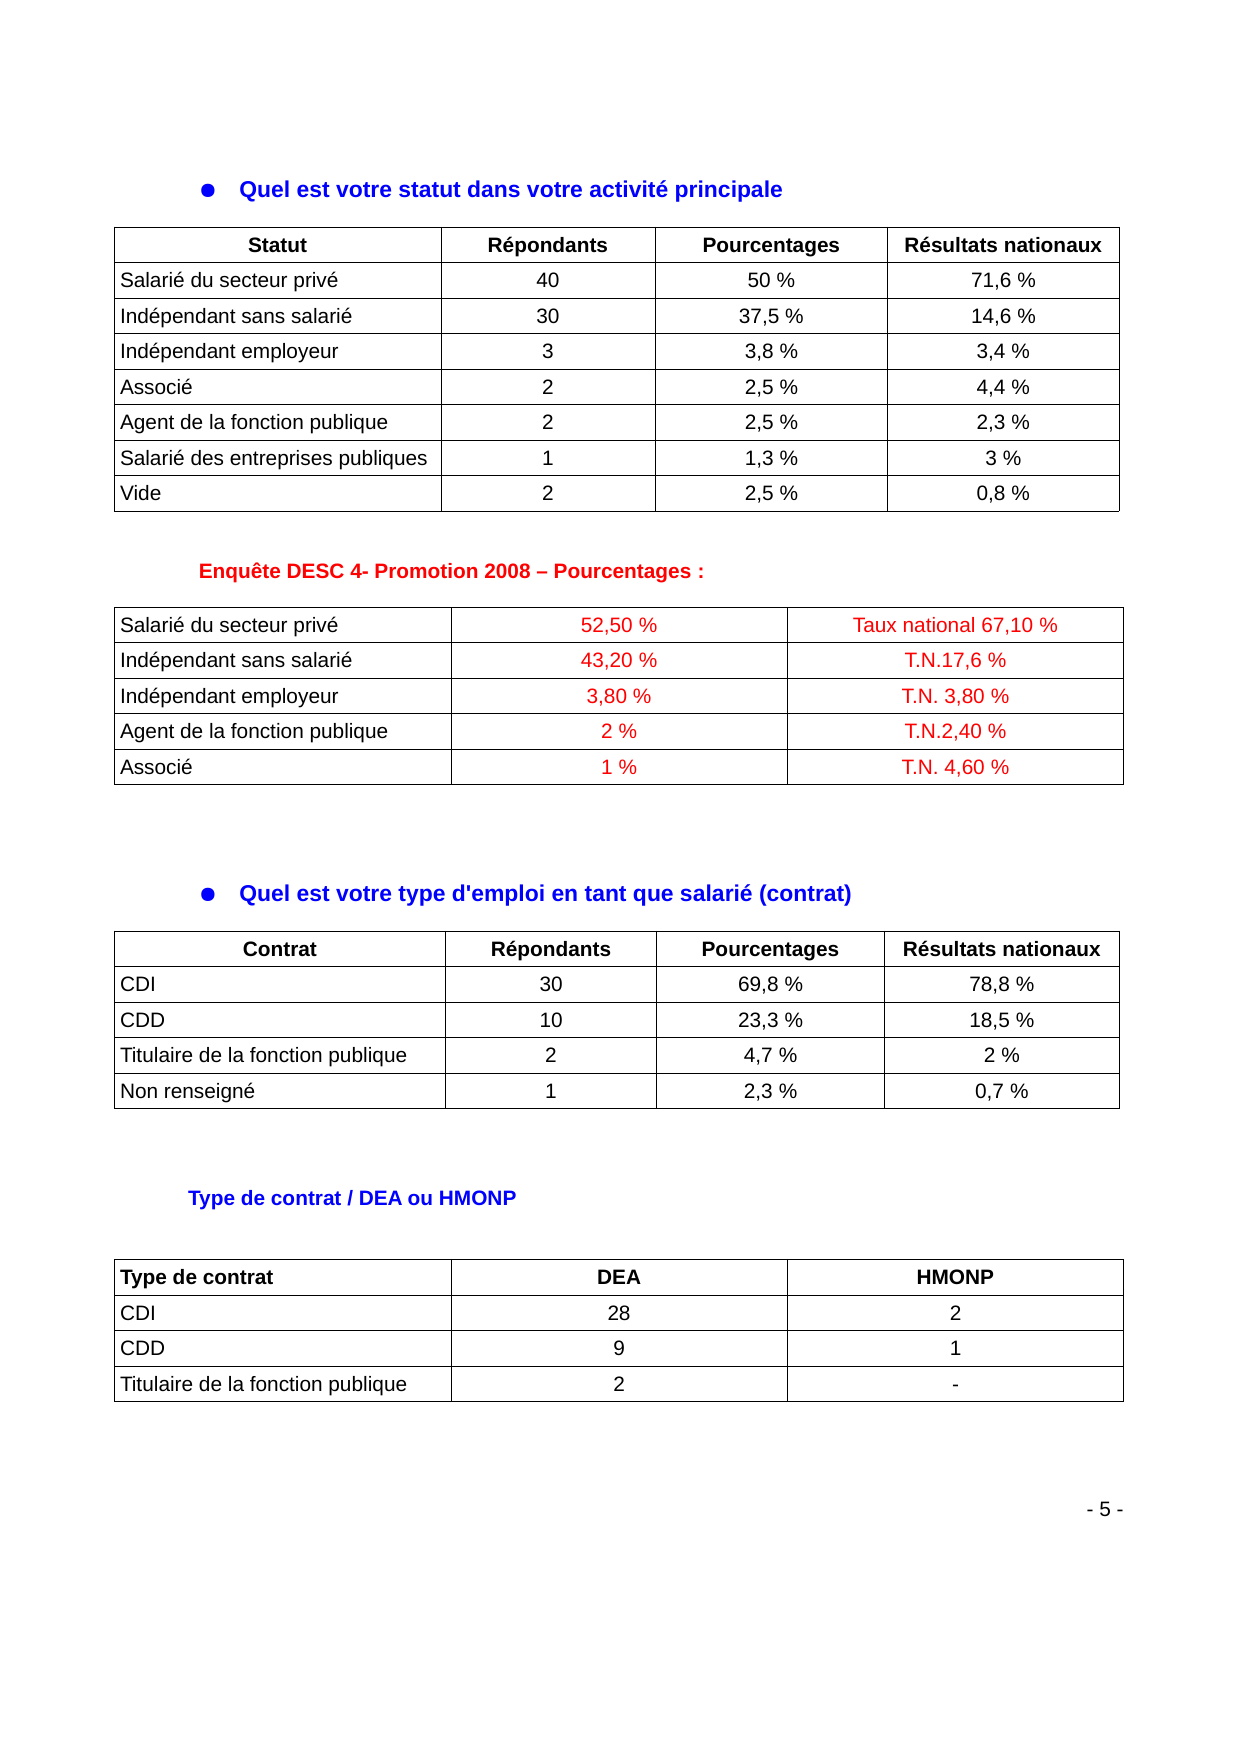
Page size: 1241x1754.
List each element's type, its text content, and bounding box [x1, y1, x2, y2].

table_cell Indépendant sans salarié [115, 299, 441, 333]
table_cell Non renseigné [115, 1074, 445, 1108]
table_cell CDD [115, 1331, 451, 1366]
table_cell 78,8 % [885, 967, 1119, 1002]
table_cell T.N. 4,60 % [788, 750, 1123, 784]
table_header Pourcentages [656, 228, 887, 262]
table_cell Titulaire de la fonction publique [115, 1038, 445, 1073]
table_cell Salarié des entreprises publiques [115, 441, 441, 475]
table_cell 23,3 % [657, 1003, 884, 1037]
table_cell 14,6 % [888, 299, 1119, 333]
table_cell Agent de la fonction publique [115, 714, 451, 749]
table_cell 1,3 % [656, 441, 887, 475]
table_header Résultats nationaux [888, 228, 1119, 262]
table_cell 30 [442, 299, 655, 333]
table_cell 40 [442, 263, 655, 298]
table_cell Associé [115, 750, 451, 784]
table_cell 2 [452, 1367, 787, 1401]
table_header Statut [115, 228, 441, 262]
table_cell 1 [788, 1331, 1123, 1366]
table_header Salarié du secteur privé [115, 608, 451, 642]
table_cell 2 [442, 476, 655, 511]
table_cell 1 % [452, 750, 787, 784]
table_cell 1 [446, 1074, 656, 1108]
table_cell T.N.17,6 % [788, 643, 1123, 678]
table_cell 37,5 % [656, 299, 887, 333]
text Enquête DESC 4- Promotion 2008 – Pourcentages : [198, 559, 1123, 583]
table_cell 3,8 % [656, 334, 887, 369]
table_cell 43,20 % [452, 643, 787, 678]
table_cell - [788, 1367, 1123, 1401]
table_cell Indépendant sans salarié [115, 643, 451, 678]
list Quel est votre statut dans votre activité principale [198, 176, 1123, 203]
table_cell 2,5 % [656, 405, 887, 440]
table_cell 2,3 % [657, 1074, 884, 1108]
table_cell 2 [446, 1038, 656, 1073]
table_cell Titulaire de la fonction publique [115, 1367, 451, 1401]
table_cell 2,5 % [656, 370, 887, 404]
table_cell 2 [788, 1296, 1123, 1330]
table_cell 9 [452, 1331, 787, 1366]
table_header DEA [452, 1260, 787, 1294]
table_header Pourcentages [657, 932, 884, 966]
table_cell CDI [115, 967, 445, 1002]
table_cell 50 % [656, 263, 887, 298]
table_cell Associé [115, 370, 441, 404]
table_cell 2,5 % [656, 476, 887, 511]
table_cell 0,7 % [885, 1074, 1119, 1108]
table_cell 1 [442, 441, 655, 475]
table_cell 3 [442, 334, 655, 369]
table_cell 3 % [888, 441, 1119, 475]
table_cell 2 [442, 370, 655, 404]
table_cell 30 [446, 967, 656, 1002]
table_cell 2,3 % [888, 405, 1119, 440]
list Quel est votre type d'emploi en tant que salarié (contrat) [198, 880, 1123, 907]
table_header Type de contrat [115, 1260, 451, 1294]
table_cell Agent de la fonction publique [115, 405, 441, 440]
table_cell Indépendant employeur [115, 334, 441, 369]
table_cell CDI [115, 1296, 451, 1330]
table_cell Vide [115, 476, 441, 511]
table_cell CDD [115, 1003, 445, 1037]
table_header Répondants [442, 228, 655, 262]
table_cell T.N. 3,80 % [788, 679, 1123, 713]
table_cell 69,8 % [657, 967, 884, 1002]
table_header Contrat [115, 932, 445, 966]
table_cell 3,80 % [452, 679, 787, 713]
table_cell 4,7 % [657, 1038, 884, 1073]
table_header Taux national 67,10 % [788, 608, 1123, 642]
text - 5 - [198, 1497, 1123, 1521]
table_cell 4,4 % [888, 370, 1119, 404]
table_header 52,50 % [452, 608, 787, 642]
text Type de contrat / DEA ou HMONP [114, 1186, 1123, 1210]
table_header Résultats nationaux [885, 932, 1119, 966]
table_cell 10 [446, 1003, 656, 1037]
table_cell 71,6 % [888, 263, 1119, 298]
table_cell 2 [442, 405, 655, 440]
table_cell 0,8 % [888, 476, 1119, 511]
table_header HMONP [788, 1260, 1123, 1294]
table_cell 18,5 % [885, 1003, 1119, 1037]
table_cell 3,4 % [888, 334, 1119, 369]
table_cell 28 [452, 1296, 787, 1330]
table_cell T.N.2,40 % [788, 714, 1123, 749]
table_cell 2 % [885, 1038, 1119, 1073]
table_cell 2 % [452, 714, 787, 749]
table_cell Salarié du secteur privé [115, 263, 441, 298]
table_cell Indépendant employeur [115, 679, 451, 713]
table_header Répondants [446, 932, 656, 966]
